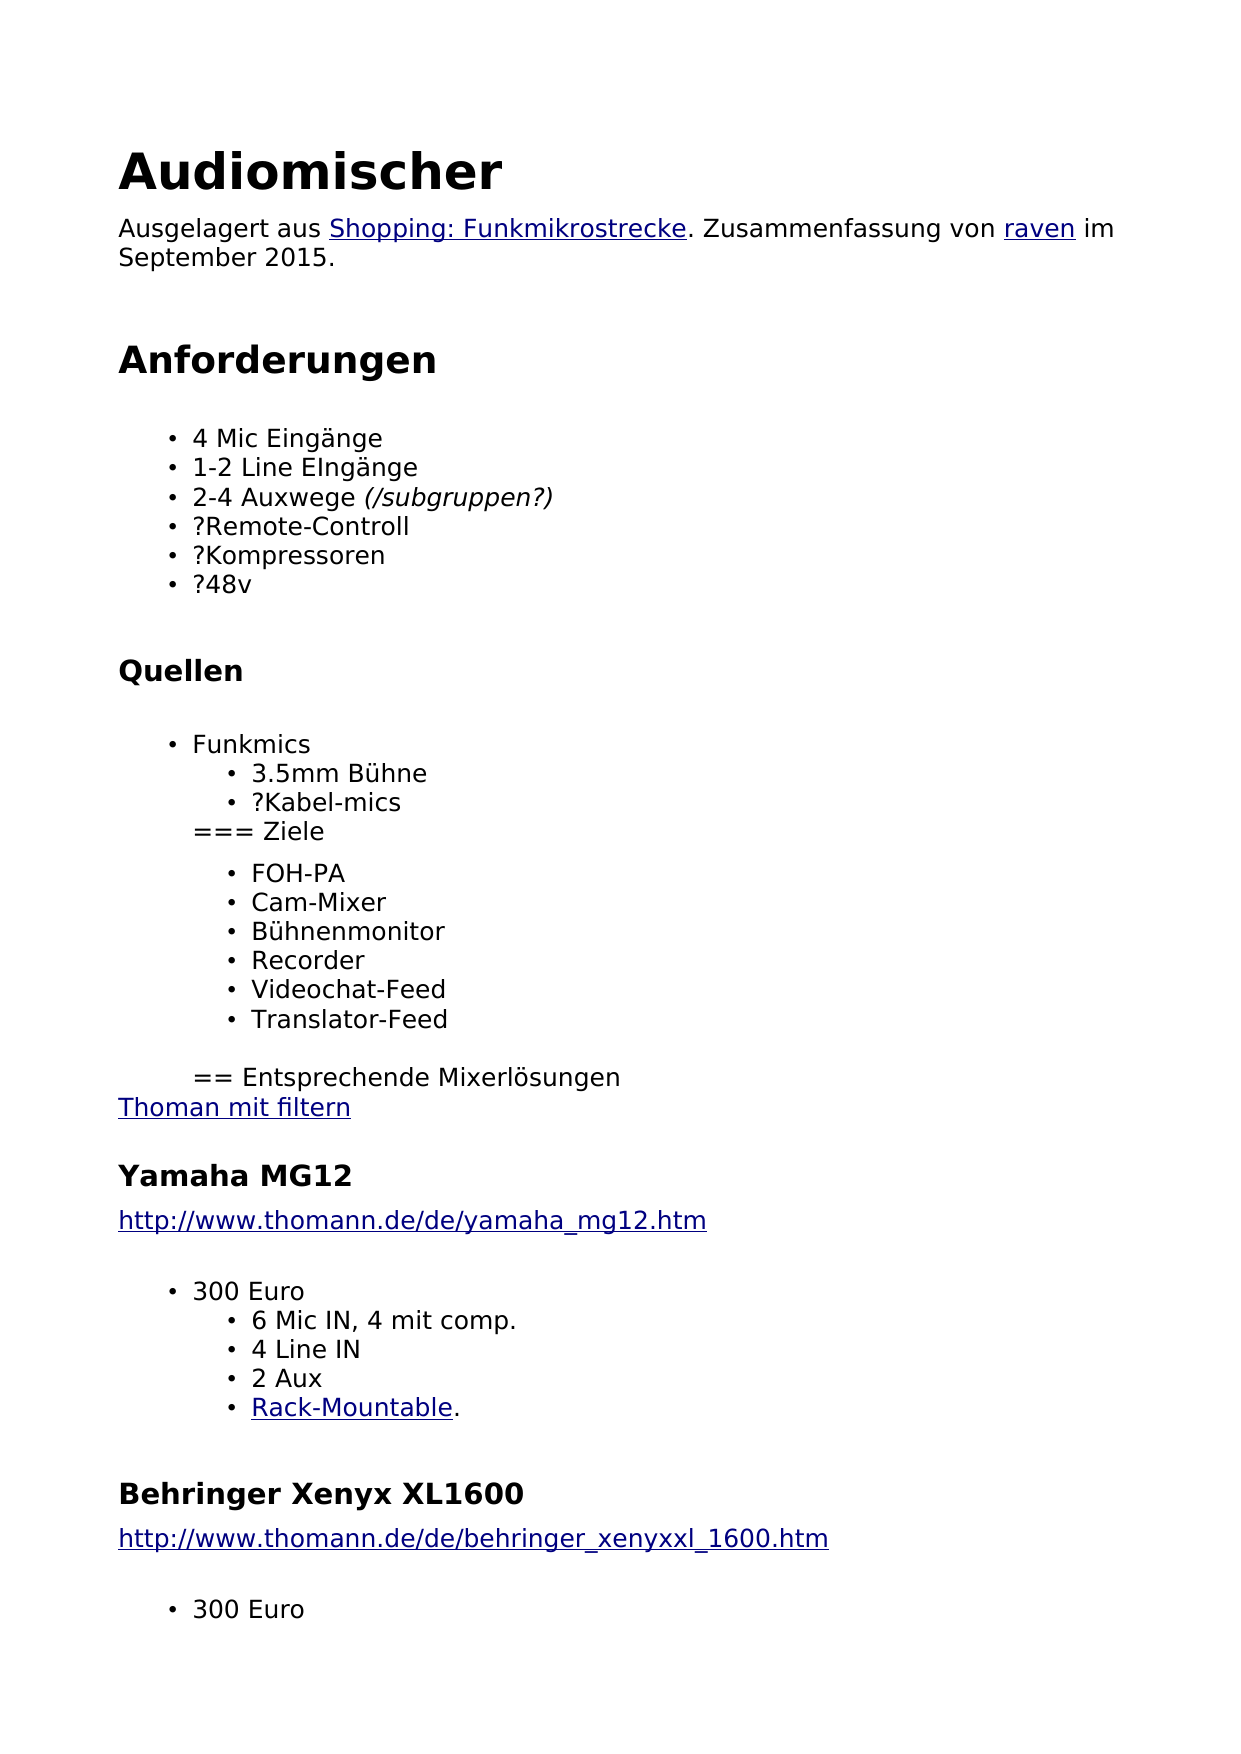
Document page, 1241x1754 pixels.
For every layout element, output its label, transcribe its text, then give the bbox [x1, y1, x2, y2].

list ?Kompressoren [177, 541, 1122, 570]
list 6 Mic IN, 4 mit comp. [236, 1306, 1122, 1335]
list ?Remote-Controll [177, 512, 1122, 541]
list Cam-Mixer [236, 888, 1122, 917]
list 4 Line IN [236, 1335, 1122, 1364]
list Rack-Mountable. [236, 1394, 1122, 1423]
subtitle Audiomischer [118, 143, 1122, 201]
list Bühnenmonitor [236, 917, 1122, 947]
list Funkmics [177, 730, 1122, 759]
list == Entsprechende Mixerlösungen [177, 1063, 1122, 1093]
list ?Kabel-mics [236, 788, 1122, 817]
subtitle Anforderungen [118, 339, 1122, 382]
list 2-4 Auxwege (/subgruppen?) [177, 483, 1122, 512]
subtitle Behringer Xenyx XL1600 [118, 1477, 1122, 1511]
list Recorder [236, 947, 1122, 976]
list 300 Euro [177, 1595, 1122, 1624]
list 4 Mic Eingänge [177, 424, 1122, 454]
list 300 Euro [177, 1277, 1122, 1306]
text http://www.thomann.de/de/yamaha_mg12.htm [118, 1206, 1122, 1235]
text Ausgelagert aus Shopping: Funkmikrostrecke. Zusammenfassung von raven im September 2015. [118, 214, 1122, 301]
subtitle Quellen [118, 654, 1122, 688]
subtitle Yamaha MG12 [118, 1159, 1122, 1193]
list ?48v [177, 570, 1122, 599]
list 1-2 Line EIngänge [177, 454, 1122, 483]
list === Ziele [177, 817, 1122, 847]
text Thoman mit filtern [118, 1093, 1122, 1122]
list 3.5mm Bühne [236, 759, 1122, 788]
list 2 Aux [236, 1364, 1122, 1394]
text http://www.thomann.de/de/behringer_xenyxxl_1600.htm [118, 1524, 1122, 1553]
list Translator-Feed [236, 1005, 1122, 1034]
list Videochat-Feed [236, 976, 1122, 1005]
list FOH-PA [236, 859, 1122, 888]
